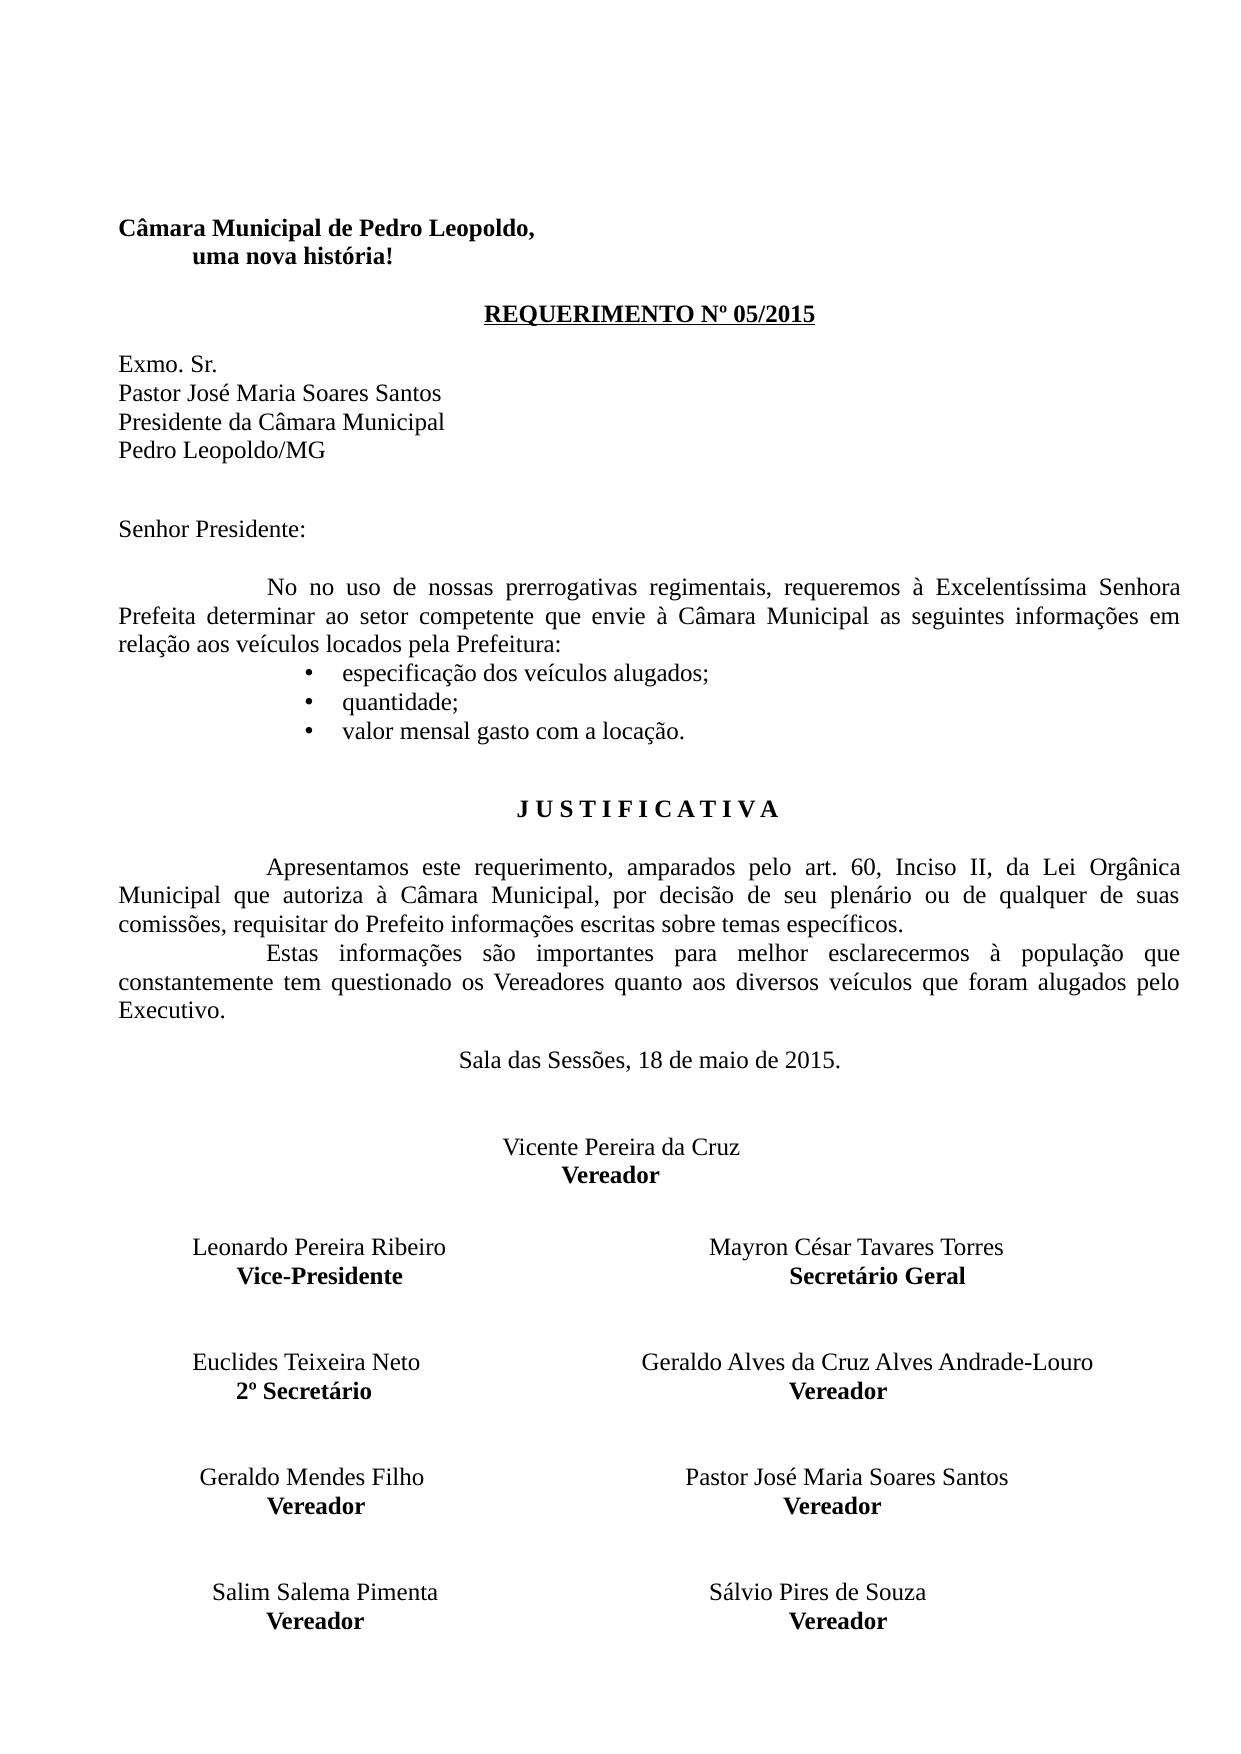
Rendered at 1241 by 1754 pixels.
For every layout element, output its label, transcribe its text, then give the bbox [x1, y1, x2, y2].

text Vereador [118, 1161, 1181, 1189]
list quantidade; [304, 687, 1181, 716]
list especificação dos veículos alugados; [304, 658, 1181, 687]
text Vereador Vereador [118, 1491, 1181, 1520]
text REQUERIMENTO Nº 05/2015 [118, 299, 1181, 328]
text Estas informações são importantes para melhor esclarecermos à população que constantemente tem questionado os Vereadores quanto aos diversos veículos que foram alugados pelo Executivo. [118, 938, 1181, 1024]
text Leonardo Pereira Ribeiro Mayron César Tavares Torres [118, 1232, 1181, 1261]
list valor mensal gasto com a locação. [304, 716, 1181, 744]
text Presidente da Câmara Municipal [118, 407, 1181, 435]
text 2º Secretário Vereador [118, 1376, 1181, 1405]
text Pastor José Maria Soares Santos [118, 378, 1181, 407]
text Salim Salema Pimenta Sálvio Pires de Souza Vereador Vereador [118, 1577, 1181, 1635]
text Pedro Leopoldo/MG [118, 435, 1181, 464]
text uma nova história! [118, 241, 1181, 270]
text Vicente Pereira da Cruz [118, 1132, 1181, 1161]
text Sala das Sessões, 18 de maio de 2015. [118, 1046, 1181, 1074]
text Vice-Presidente Secretário Geral [118, 1261, 1181, 1290]
text Geraldo Mendes Filho Pastor José Maria Soares Santos [118, 1462, 1181, 1491]
text Senhor Presidente: [118, 514, 1181, 543]
text Apresentamos este requerimento, amparados pelo art. 60, Inciso II, da Lei Orgânica Municipal que autoriza à Câmara Municipal, por decisão de seu plenário ou de qualquer de suas comissões, requisitar do Prefeito informações escritas sobre temas específicos. [118, 852, 1181, 938]
text Exmo. Sr. [118, 349, 1181, 378]
text No no uso de nossas prerrogativas regimentais, requeremos à Excelentíssima Senhora Prefeita determinar ao setor competente que envie à Câmara Municipal as seguintes informações em relação aos veículos locados pela Prefeitura: [118, 572, 1181, 658]
text J U S T I F I C A T I V A [118, 794, 1181, 823]
text Câmara Municipal de Pedro Leopoldo, [118, 213, 1181, 241]
text Euclides Teixeira Neto Geraldo Alves da Cruz Alves Andrade-Louro [118, 1347, 1181, 1376]
